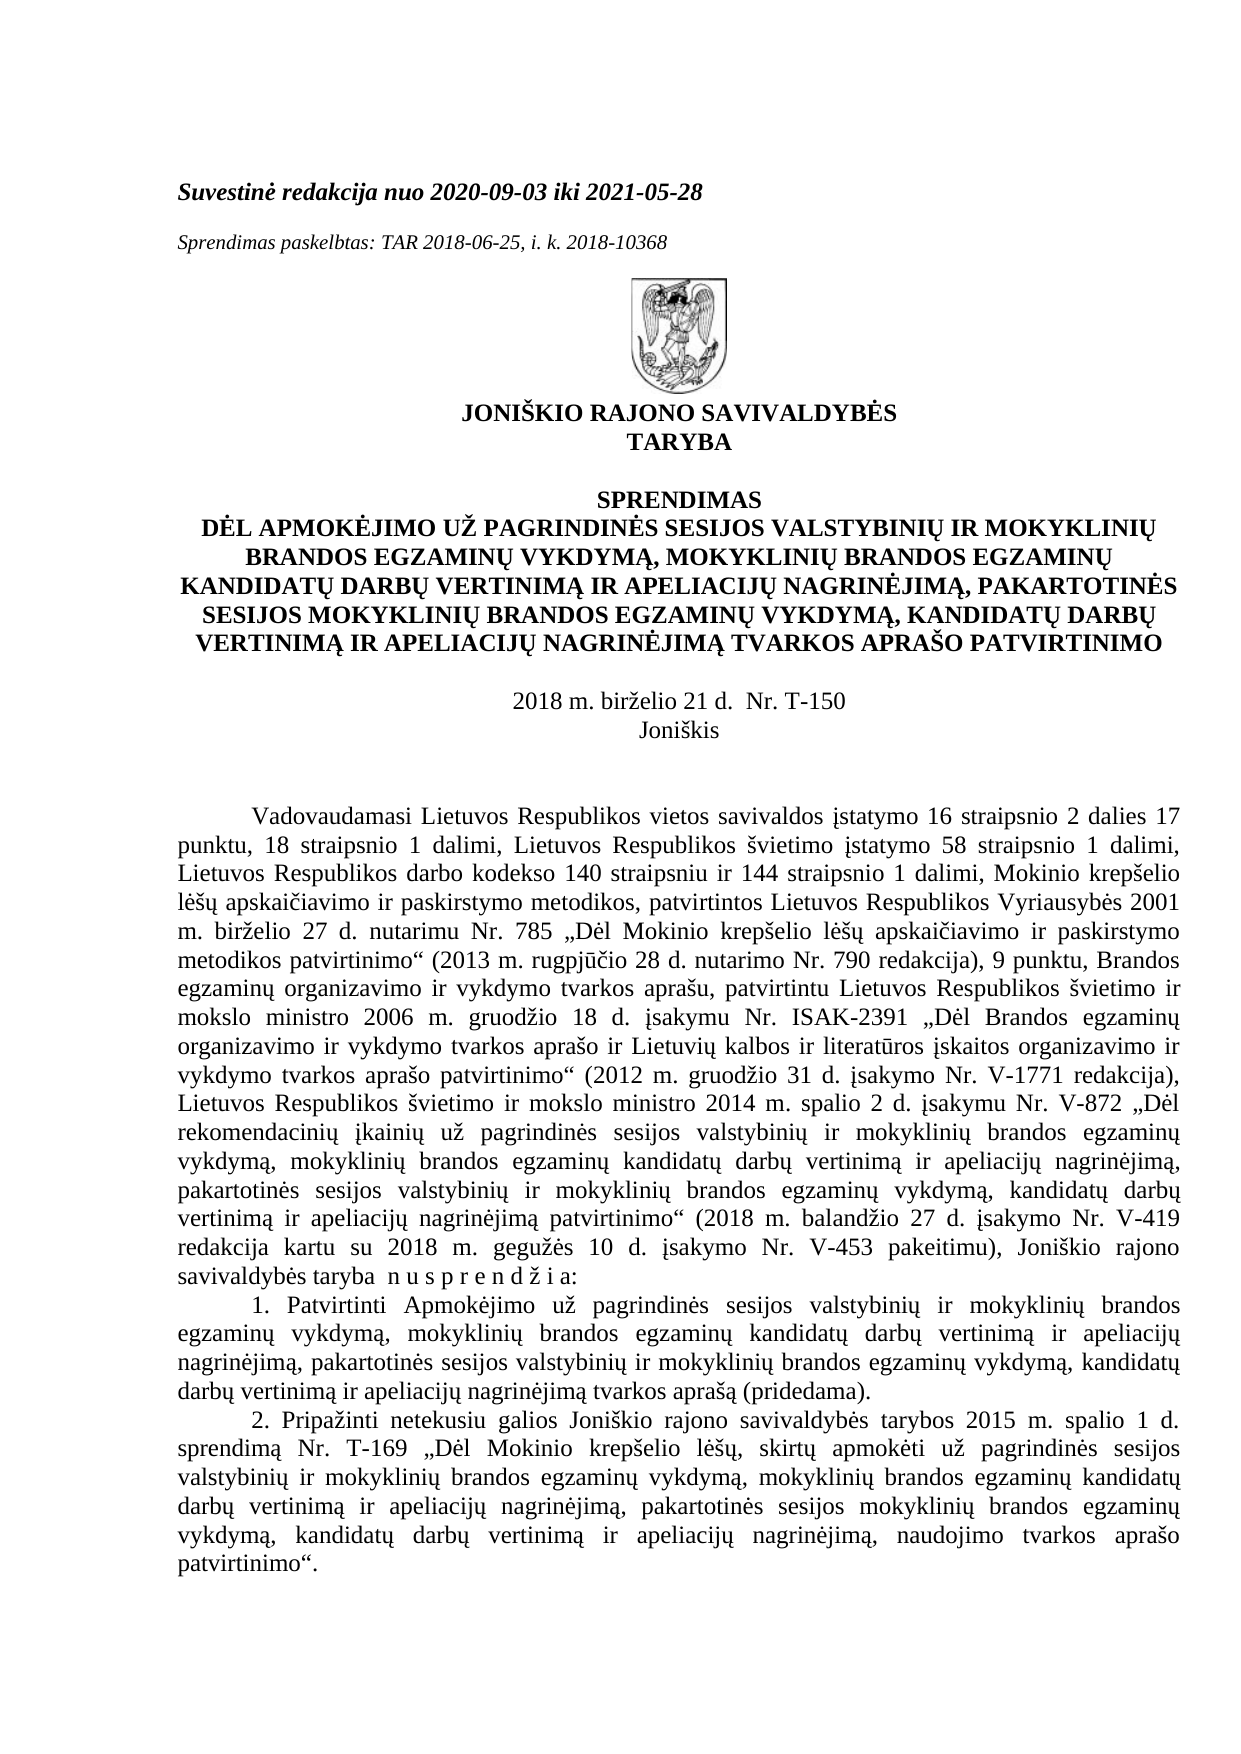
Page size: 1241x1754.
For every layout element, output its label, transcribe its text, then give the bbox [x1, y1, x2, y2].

text DĖL APMOKĖJIMO UŽ PAGRINDINĖS SESIJOS VALSTYBINIŲ IR MOKYKLINIŲ BRANDOS EGZAMINŲ VYKDYMĄ, MOKYKLINIŲ BRANDOS EGZAMINŲ KANDIDATŲ DARBŲ VERTINIMĄ IR APELIACIJŲ NAGRINĖJIMĄ, PAKARTOTINĖS SESIJOS MOKYKLINIŲ BRANDOS EGZAMINŲ VYKDYMĄ, KANDIDATŲ DARBŲ VERTINIMĄ IR APELIACIJŲ NAGRINĖJIMĄ TVARKOS APRAŠO PATVIRTINIMO [177, 513, 1181, 657]
text 2018 m. birželio 21 d. Nr. T-150 [177, 686, 1181, 715]
text Joniškio rajono savivaldybės TARYBA [177, 398, 1181, 456]
text Sprendimas paskelbtas: TAR 2018-06-25, i. k. 2018-10368 [177, 230, 1181, 254]
text 2. Pripažinti netekusiu galios Joniškio rajono savivaldybės tarybos 2015 m. spalio 1 d. sprendimą Nr. T-169 „Dėl Mokinio krepšelio lėšų, skirtų apmokėti už pagrindinės sesijos valstybinių ir mokyklinių brandos egzaminų vykdymą, mokyklinių brandos egzaminų kandidatų darbų vertinimą ir apeliacijų nagrinėjimą, pakartotinės sesijos mokyklinių brandos egzaminų vykdymą, kandidatų darbų vertinimą ir apeliacijų nagrinėjimą, naudojimo tvarkos aprašo patvirtinimo“. [177, 1405, 1181, 1577]
text Vadovaudamasi Lietuvos Respublikos vietos savivaldos įstatymo 16 straipsnio 2 dalies 17 punktu, 18 straipsnio 1 dalimi, Lietuvos Respublikos švietimo įstatymo 58 straipsnio 1 dalimi, Lietuvos Respublikos darbo kodekso 140 straipsniu ir 144 straipsnio 1 dalimi, Mokinio krepšelio lėšų apskaičiavimo ir paskirstymo metodikos, patvirtintos Lietuvos Respublikos Vyriausybės 2001 m. birželio 27 d. nutarimu Nr. 785 „Dėl Mokinio krepšelio lėšų apskaičiavimo ir paskirstymo metodikos patvirtinimo“ (2013 m. rugpjūčio 28 d. nutarimo Nr. 790 redakcija), 9 punktu, Brandos egzaminų organizavimo ir vykdymo tvarkos aprašu, patvirtintu Lietuvos Respublikos švietimo ir mokslo ministro 2006 m. gruodžio 18 d. įsakymu Nr. ISAK-2391 „Dėl Brandos egzaminų organizavimo ir vykdymo tvarkos aprašo ir Lietuvių kalbos ir literatūros įskaitos organizavimo ir vykdymo tvarkos aprašo patvirtinimo“ (2012 m. gruodžio 31 d. įsakymo Nr. V-1771 redakcija), Lietuvos Respublikos švietimo ir mokslo ministro 2014 m. spalio 2 d. įsakymu Nr. V-872 „Dėl rekomendacinių įkainių už pagrindinės sesijos valstybinių ir mokyklinių brandos egzaminų vykdymą, mokyklinių brandos egzaminų kandidatų darbų vertinimą ir apeliacijų nagrinėjimą, pakartotinės sesijos valstybinių ir mokyklinių brandos egzaminų vykdymą, kandidatų darbų vertinimą ir apeliacijų nagrinėjimą patvirtinimo“ (2018 m. balandžio 27 d. įsakymo Nr. V-419 redakcija kartu su 2018 m. gegužės 10 d. įsakymo Nr. V-453 pakeitimu), Joniškio rajono savivaldybės taryba n u s p r e n d ž i a: [177, 801, 1181, 1290]
text 1. Patvirtinti Apmokėjimo už pagrindinės sesijos valstybinių ir mokyklinių brandos egzaminų vykdymą, mokyklinių brandos egzaminų kandidatų darbų vertinimą ir apeliacijų nagrinėjimą, pakartotinės sesijos valstybinių ir mokyklinių brandos egzaminų vykdymą, kandidatų darbų vertinimą ir apeliacijų nagrinėjimą tvarkos aprašą (pridedama). [177, 1290, 1181, 1405]
text SPRENDIMAS [177, 485, 1181, 513]
text Suvestinė redakcija nuo 2020-09-03 iki 2021-05-28 [177, 177, 1181, 206]
text Joniškis [177, 715, 1181, 743]
